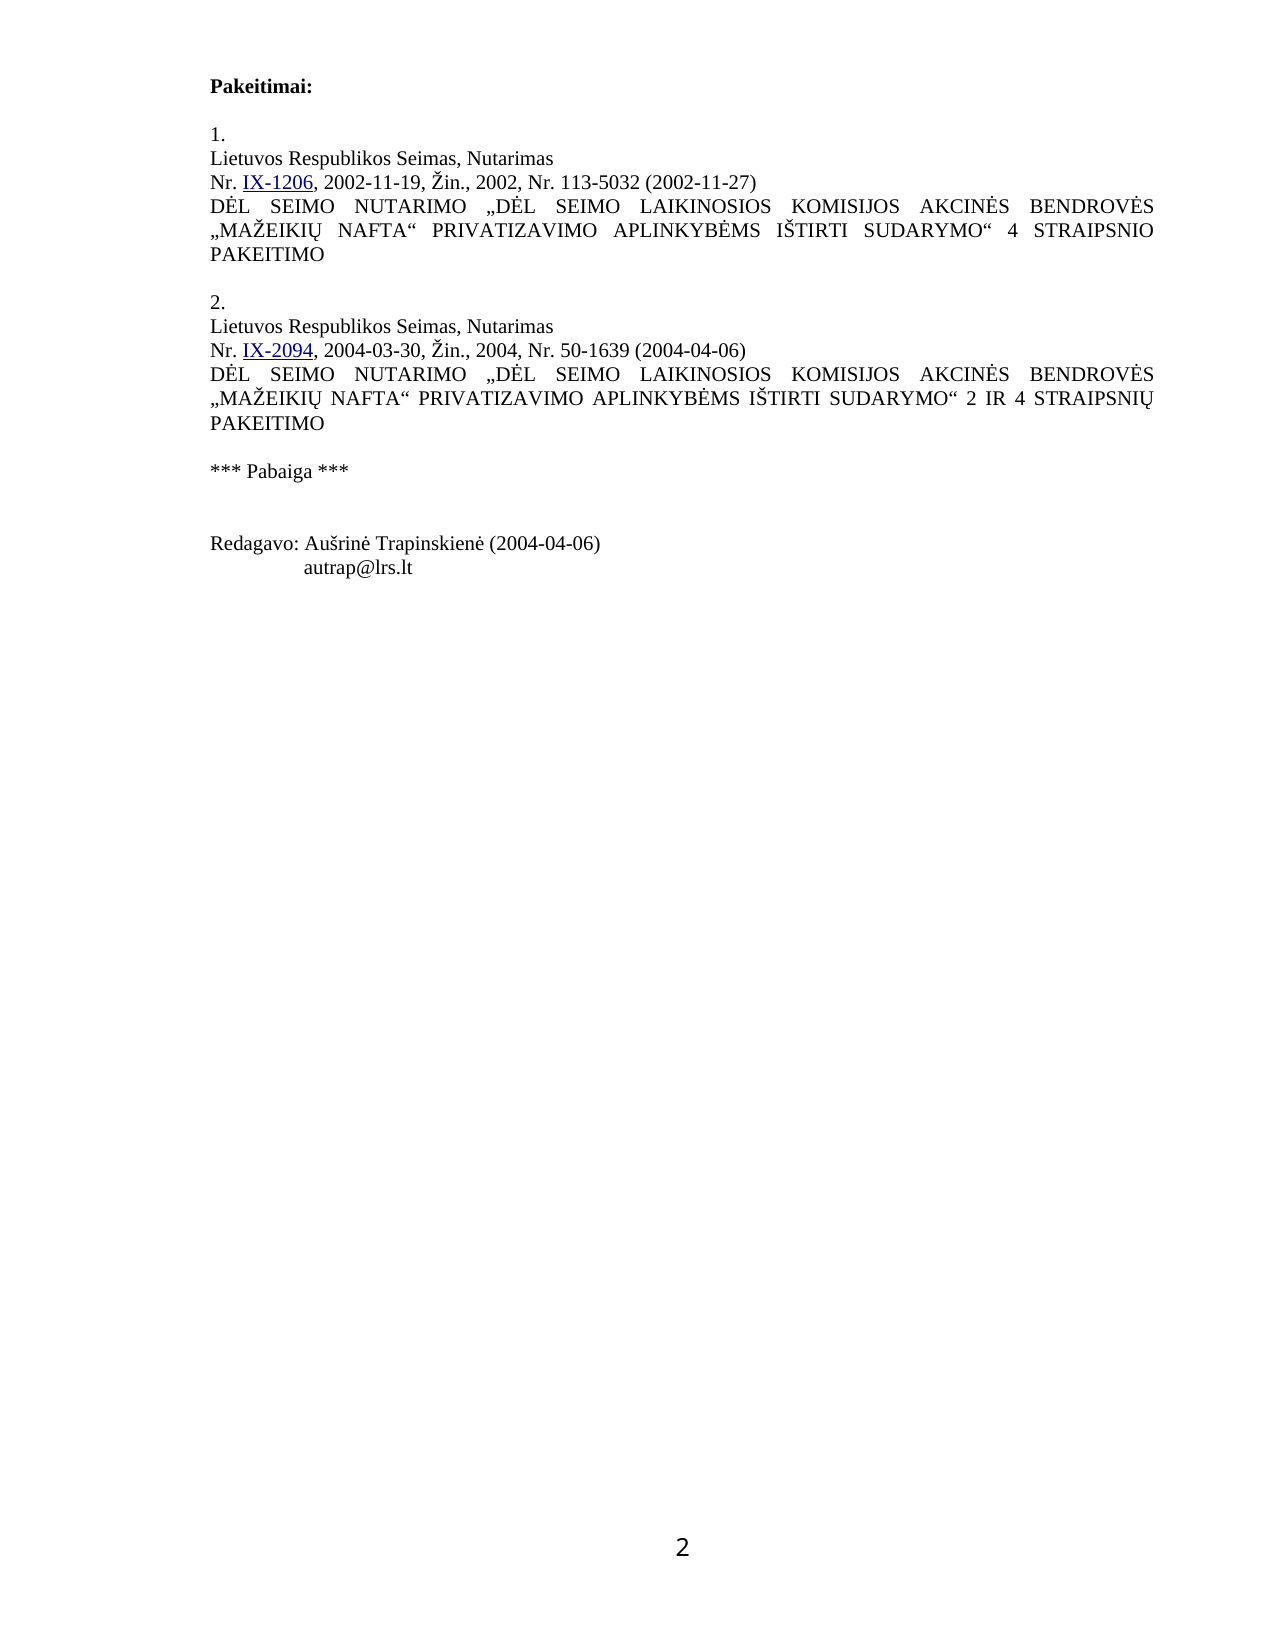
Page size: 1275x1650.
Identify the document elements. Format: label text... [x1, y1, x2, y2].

text Lietuvos Respublikos Seimas, Nutarimas [210, 146, 1155, 170]
text Redagavo: Aušrinė Trapinskienė (2004-04-06) [210, 531, 1155, 555]
text Nr. IX-1206, 2002-11-19, Žin., 2002, Nr. 113-5032 (2002-11-27) [210, 170, 1155, 194]
text Nr. IX-2094, 2004-03-30, Žin., 2004, Nr. 50-1639 (2004-04-06) [210, 338, 1155, 362]
text DĖL SEIMO NUTARIMO „DĖL SEIMO LAIKINOSIOS KOMISIJOS AKCINĖS BENDROVĖS „MAŽEIKIŲ NAFTA“ PRIVATIZAVIMO APLINKYBĖMS IŠTIRTI SUDARYMO“ 2 IR 4 STRAIPSNIŲ PAKEITIMO [210, 362, 1155, 434]
text 2. [210, 290, 1155, 314]
text 1. [210, 122, 1155, 146]
text Pakeitimai: [210, 73, 1155, 98]
text autrap@lrs.lt [210, 555, 1155, 579]
text DĖL SEIMO NUTARIMO „DĖL SEIMO LAIKINOSIOS KOMISIJOS AKCINĖS BENDROVĖS „MAŽEIKIŲ NAFTA“ PRIVATIZAVIMO APLINKYBĖMS IŠTIRTI SUDARYMO“ 4 STRAIPSNIO PAKEITIMO [210, 194, 1155, 266]
text Lietuvos Respublikos Seimas, Nutarimas [210, 314, 1155, 338]
text *** Pabaiga *** [210, 458, 1155, 483]
